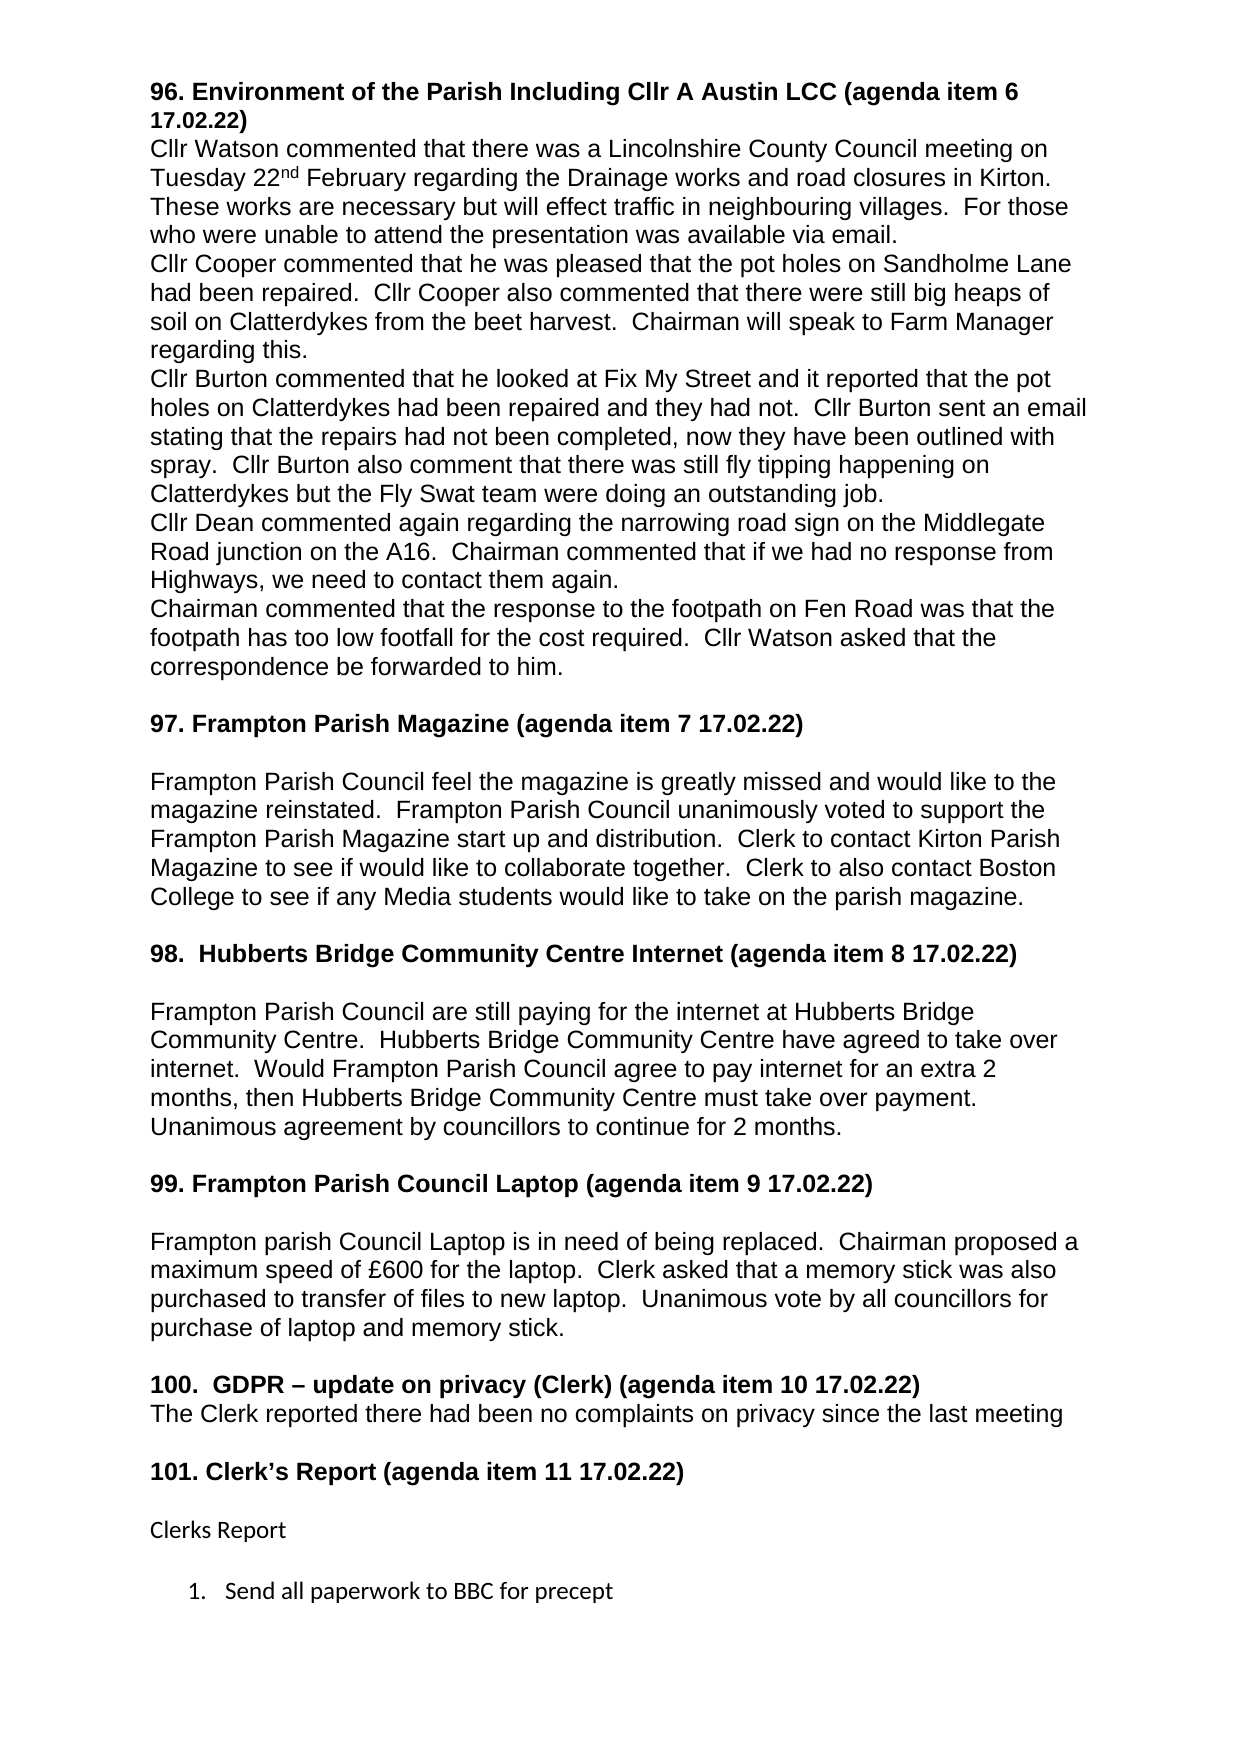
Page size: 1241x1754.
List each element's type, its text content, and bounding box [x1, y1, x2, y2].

text Frampton parish Council Laptop is in need of being replaced. Chairman proposed a maximum speed of £600 for the laptop. Clerk asked that a memory stick was also purchased to transfer of files to new laptop. Unanimous vote by all councillors for purchase of laptop and memory stick. [150, 1227, 1090, 1342]
text Cllr Cooper commented that he was pleased that the pot holes on Sandholme Lane had been repaired. Cllr Cooper also commented that there were still big heaps of soil on Clatterdykes from the beet harvest. Chairman will speak to Farm Manager regarding this. [150, 249, 1090, 364]
text Frampton Parish Council are still paying for the internet at Hubberts Bridge Community Centre. Hubberts Bridge Community Centre have agreed to take over internet. Would Frampton Parish Council agree to pay internet for an extra 2 months, then Hubberts Bridge Community Centre must take over payment. Unanimous agreement by councillors to continue for 2 months. [150, 997, 1090, 1141]
text Cllr Watson commented that there was a Lincolnshire County Council meeting on Tuesday 22nd February regarding the Drainage works and road closures in Kirton. These works are necessary but will effect traffic in neighbouring villages. For those who were unable to attend the presentation was available via email. [150, 134, 1090, 249]
text 99. Frampton Parish Council Laptop (agenda item 9 17.02.22) [150, 1169, 1090, 1198]
text Clerks Report [150, 1514, 1090, 1545]
text Cllr Dean commented again regarding the narrowing road sign on the Middlegate Road junction on the A16. Chairman commented that if we had no response from Highways, we need to contact them again. [150, 508, 1090, 594]
text 100. GDPR – update on privacy (Clerk) (agenda item 10 17.02.22) [150, 1371, 1090, 1399]
list Send all paperwork to BBC for precept [187, 1575, 1090, 1606]
text Chairman commented that the response to the footpath on Fen Road was that the footpath has too low footfall for the cost required. Cllr Watson asked that the correspondence be forwarded to him. [150, 594, 1090, 681]
text Cllr Burton commented that he looked at Fix My Street and it reported that the pot holes on Clatterdykes had been repaired and they had not. Cllr Burton sent an email stating that the repairs had not been completed, now they have been outlined with spray. Cllr Burton also comment that there was still fly tipping happening on Clatterdykes but the Fly Swat team were doing an outstanding job. [150, 364, 1090, 508]
text 101. Clerk’s Report (agenda item 11 17.02.22) [150, 1457, 1090, 1486]
text Frampton Parish Council feel the magazine is greatly missed and would like to the magazine reinstated. Frampton Parish Council unanimously voted to support the Frampton Parish Magazine start up and distribution. Clerk to contact Kirton Parish Magazine to see if would like to collaborate together. Clerk to also contact Boston College to see if any Media students would like to take on the parish magazine. [150, 767, 1090, 911]
text The Clerk reported there had been no complaints on privacy since the last meeting [150, 1399, 1090, 1428]
text 96. Environment of the Parish Including Cllr A Austin LCC (agenda item 6 17.02.22) [150, 77, 1090, 134]
text 97. Frampton Parish Magazine (agenda item 7 17.02.22) [150, 709, 1090, 738]
text 98. Hubberts Bridge Community Centre Internet (agenda item 8 17.02.22) [150, 939, 1090, 968]
